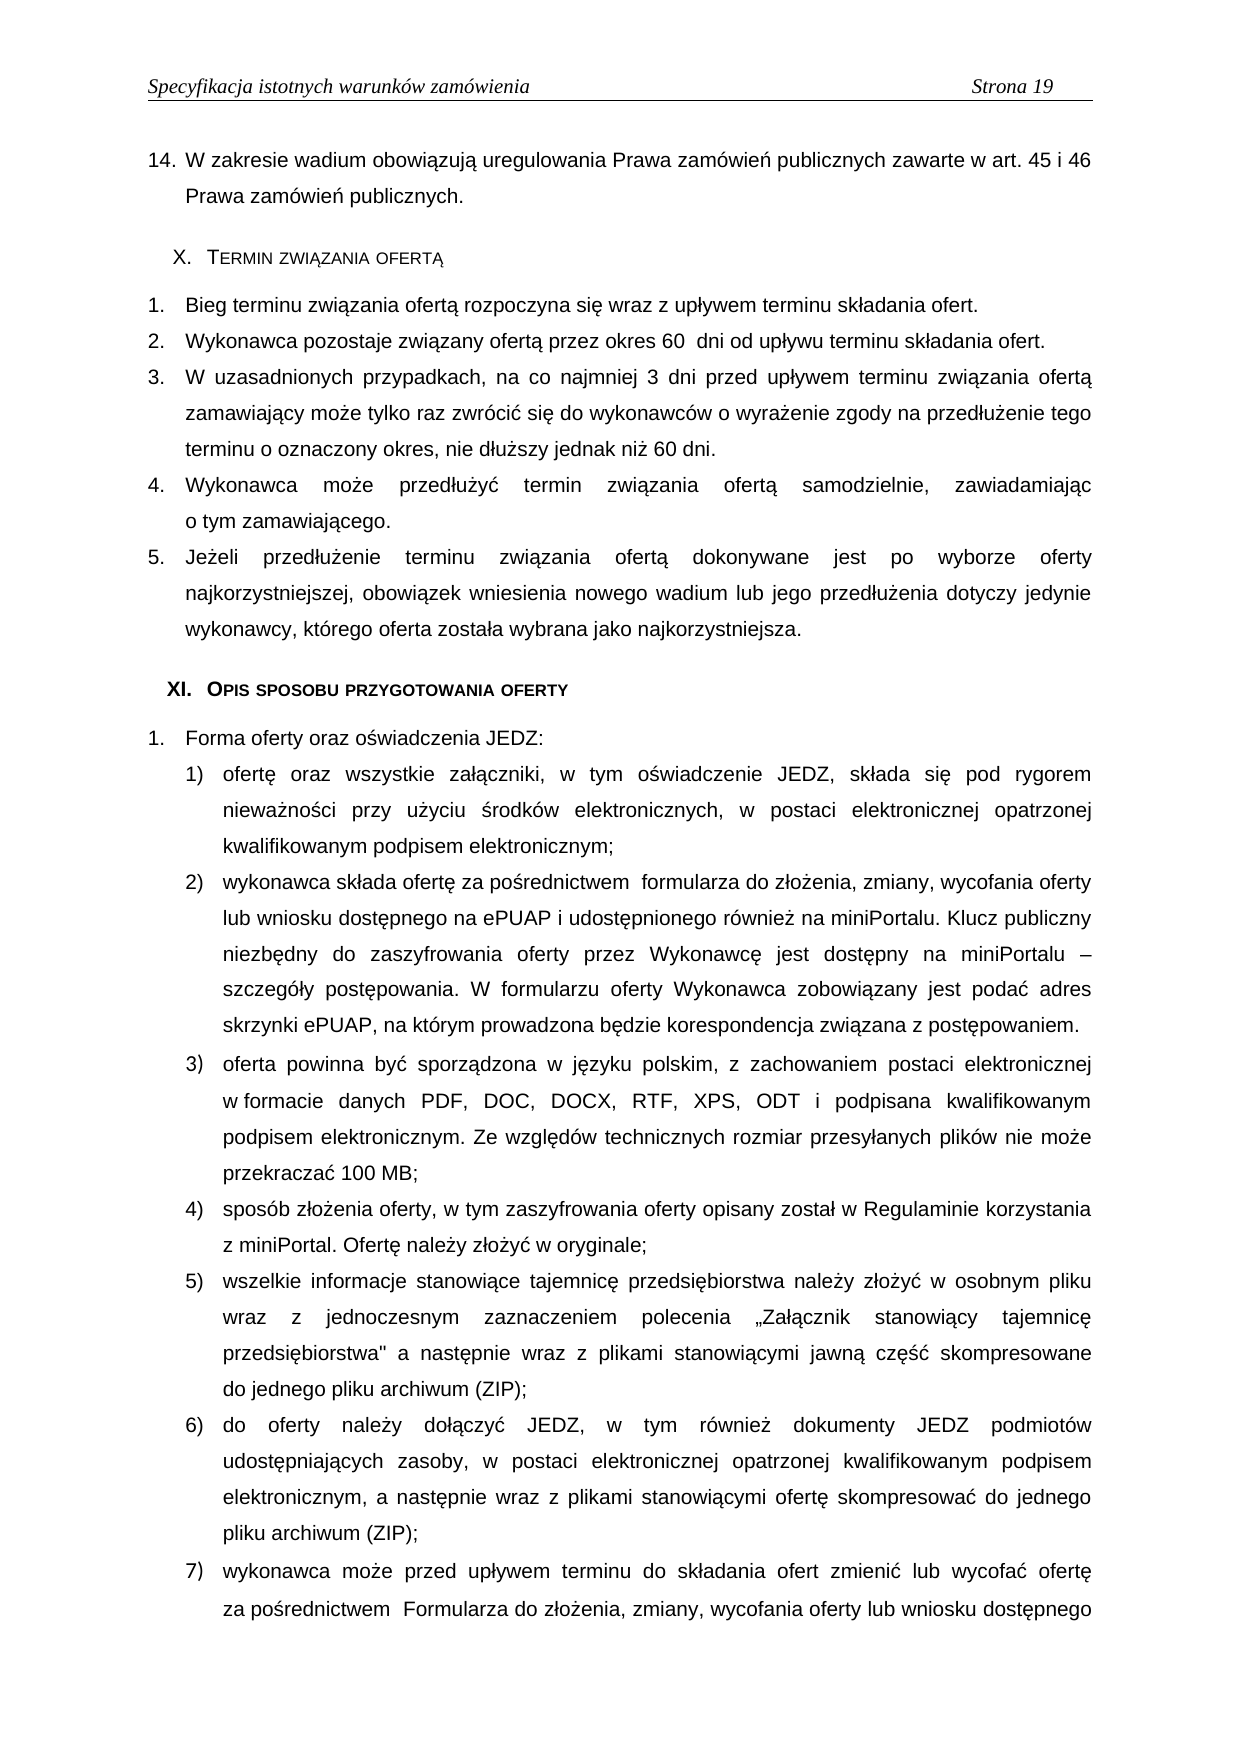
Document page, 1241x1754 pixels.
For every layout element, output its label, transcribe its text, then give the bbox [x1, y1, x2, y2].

list sposób złożenia oferty, w tym zaszyfrowania oferty opisany został w Regulaminie korzystania z miniPortal. Ofertę należy złożyć w oryginale; [185, 1197, 1093, 1257]
list Wykonawca pozostaje związany ofertą przez okres 60 dni od upływu terminu składania ofert. [148, 329, 1093, 353]
list Opis sposobu przygotowania oferty [192, 677, 1093, 701]
list wszelkie informacje stanowiące tajemnicę przedsiębiorstwa należy złożyć w osobnym pliku wraz z jednoczesnym zaznaczeniem polecenia „Załącznik stanowiący tajemnicę przedsiębiorstwa" a następnie wraz z plikami stanowiącymi jawną część skompresowane do jednego pliku archiwum (ZIP); [185, 1269, 1093, 1401]
list Bieg terminu związania ofertą rozpoczyna się wraz z upływem terminu składania ofert. [148, 293, 1093, 317]
list wykonawca może przed upływem terminu do składania ofert zmienić lub wycofać ofertę za pośrednictwem Formularza do złożenia, zmiany, wycofania oferty lub wniosku dostępnego [185, 1556, 1093, 1620]
list Termin związania ofertą [192, 244, 1093, 268]
list W uzasadnionych przypadkach, na co najmniej 3 dni przed upływem terminu związania ofertą zamawiający może tylko raz zwrócić się do wykonawców o wyrażenie zgody na przedłużenie tego terminu o oznaczony okres, nie dłuższy jednak niż 60 dni. [148, 365, 1093, 461]
list W zakresie wadium obowiązują uregulowania Prawa zamówień publicznych zawarte w art. 45 i 46 Prawa zamówień publicznych. [148, 148, 1093, 207]
list Wykonawca może przedłużyć termin związania ofertą samodzielnie, zawiadamiając o tym zamawiającego. [148, 473, 1093, 532]
list Forma oferty oraz oświadczenia JEDZ: [148, 726, 1093, 750]
list wykonawca składa ofertę za pośrednictwem formularza do złożenia, zmiany, wycofania oferty lub wniosku dostępnego na ePUAP i udostępnionego również na miniPortalu. Klucz publiczny niezbędny do zaszyfrowania oferty przez Wykonawcę jest dostępny na miniPortalu – szczegóły postępowania. W formularzu oferty Wykonawca zobowiązany jest podać adres skrzynki ePUAP, na którym prowadzona będzie korespondencja związana z postępowaniem. [185, 869, 1093, 1037]
list oferta powinna być sporządzona w języku polskim, z zachowaniem postaci elektronicznej w formacie danych PDF, DOC, DOCX, RTF, XPS, ODT i podpisana kwalifikowanym podpisem elektronicznym. Ze względów technicznych rozmiar przesyłanych plików nie może przekraczać 100 MB; [185, 1049, 1093, 1185]
list Jeżeli przedłużenie terminu związania ofertą dokonywane jest po wyborze oferty najkorzystniejszej, obowiązek wniesienia nowego wadium lub jego przedłużenia dotyczy jedynie wykonawcy, którego oferta została wybrana jako najkorzystniejsza. [148, 544, 1093, 640]
list do oferty należy dołączyć JEDZ, w tym również dokumenty JEDZ podmiotów udostępniających zasoby, w postaci elektronicznej opatrzonej kwalifikowanym podpisem elektronicznym, a następnie wraz z plikami stanowiącymi ofertę skompresować do jednego pliku archiwum (ZIP); [185, 1413, 1093, 1544]
list ofertę oraz wszystkie załączniki, w tym oświadczenie JEDZ, składa się pod rygorem nieważności przy użyciu środków elektronicznych, w postaci elektronicznej opatrzonej kwalifikowanym podpisem elektronicznym; [185, 762, 1093, 857]
